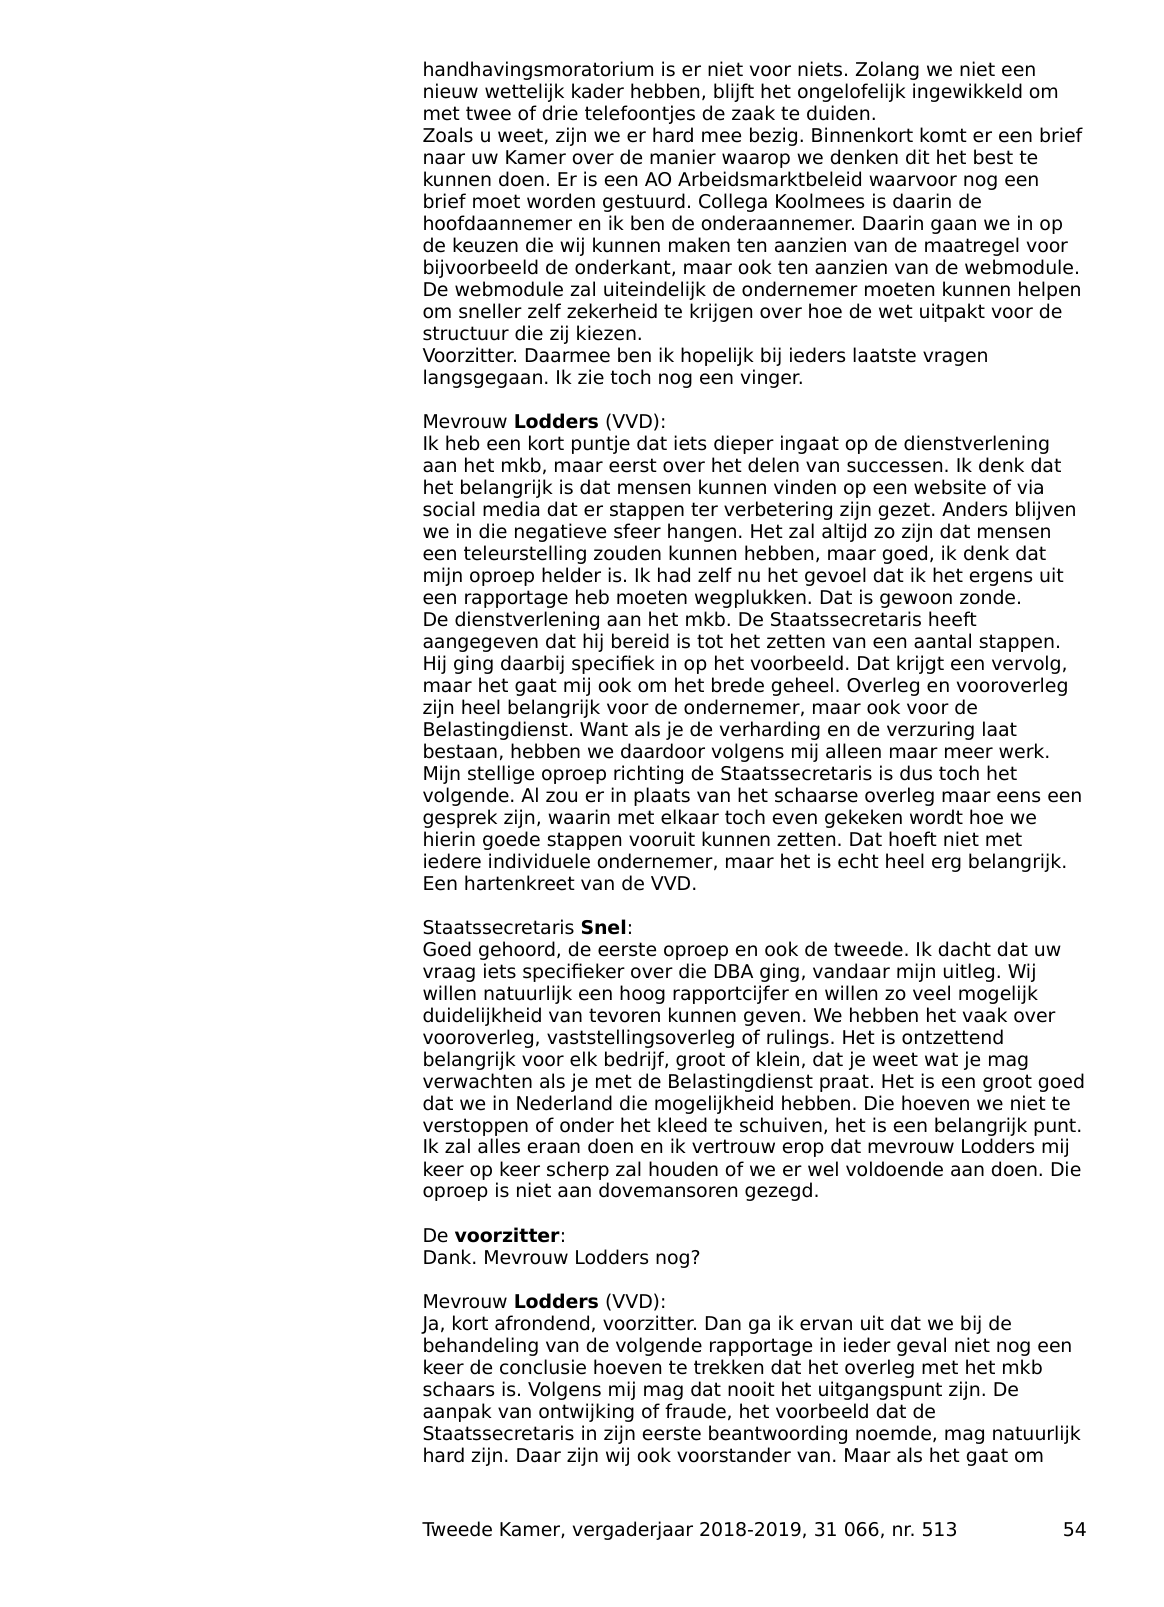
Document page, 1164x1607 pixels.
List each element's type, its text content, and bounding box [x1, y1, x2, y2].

text Zoals u weet, zijn we er hard mee bezig. Binnenkort komt er een brief naar uw Kamer over de manier waarop we denken dit het best te kunnen doen. Er is een AO Arbeidsmarktbeleid waarvoor nog een brief moet worden gestuurd. Collega Koolmees is daarin de hoofdaannemer en ik ben de onderaannemer. Daarin gaan we in op de keuzen die wij kunnen maken ten aanzien van de maatregel voor bijvoorbeeld de onderkant, maar ook ten aanzien van de webmodule. De webmodule zal uiteindelijk de ondernemer moeten kunnen helpen om sneller zelf zekerheid te krijgen over hoe de wet uitpakt voor de structuur die zij kiezen. [422, 125, 1087, 345]
text Voorzitter. Daarmee ben ik hopelijk bij ieders laatste vragen langsgegaan. Ik zie toch nog een vinger. [422, 345, 1087, 389]
text Goed gehoord, de eerste oproep en ook de tweede. Ik dacht dat uw vraag iets specifieker over die DBA ging, vandaar mijn uitleg. Wij willen natuurlijk een hoog rapportcijfer en willen zo veel mogelijk duidelijkheid van tevoren kunnen geven. We hebben het vaak over vooroverleg, vaststellingsoverleg of rulings. Het is ontzettend belangrijk voor elk bedrijf, groot of klein, dat je weet wat je mag verwachten als je met de Belastingdienst praat. Het is een groot goed dat we in Nederland die mogelijkheid hebben. Die hoeven we niet te verstoppen of onder het kleed te schuiven, het is een belangrijk punt. Ik zal alles eraan doen en ik vertrouw erop dat mevrouw Lodders mij keer op keer scherp zal houden of we er wel voldoende aan doen. Die oproep is niet aan dovemansoren gezegd. [422, 939, 1087, 1202]
text handhavingsmoratorium is er niet voor niets. Zolang we niet een nieuw wettelijk kader hebben, blijft het ongelofelijk ingewikkeld om met twee of drie telefoontjes de zaak te duiden. [422, 59, 1087, 125]
text Dank. Mevrouw Lodders nog? [422, 1247, 1087, 1268]
text Ja, kort afrondend, voorzitter. Dan ga ik ervan uit dat we bij de behandeling van de volgende rapportage in ieder geval niet nog een keer de conclusie hoeven te trekken dat het overleg met het mkb schaars is. Volgens mij mag dat nooit het uitgangspunt zijn. De aanpak van ontwijking of fraude, het voorbeeld dat de Staatssecretaris in zijn eerste beantwoording noemde, mag natuurlijk hard zijn. Daar zijn wij ook voorstander van. Maar als het gaat om [422, 1313, 1087, 1467]
text Staatssecretaris Snel: [422, 917, 1087, 939]
text Ik heb een kort puntje dat iets dieper ingaat op de dienstverlening aan het mkb, maar eerst over het delen van successen. Ik denk dat het belangrijk is dat mensen kunnen vinden op een website of via social media dat er stappen ter verbetering zijn gezet. Anders blijven we in die negatieve sfeer hangen. Het zal altijd zo zijn dat mensen een teleurstelling zouden kunnen hebben, maar goed, ik denk dat mijn oproep helder is. Ik had zelf nu het gevoel dat ik het ergens uit een rapportage heb moeten wegplukken. Dat is gewoon zonde. [422, 433, 1087, 609]
text Mevrouw Lodders (VVD): [422, 1291, 1087, 1313]
text De dienstverlening aan het mkb. De Staatssecretaris heeft aangegeven dat hij bereid is tot het zetten van een aantal stappen. Hij ging daarbij specifiek in op het voorbeeld. Dat krijgt een vervolg, maar het gaat mij ook om het brede geheel. Overleg en vooroverleg zijn heel belangrijk voor de ondernemer, maar ook voor de Belastingdienst. Want als je de verharding en de verzuring laat bestaan, hebben we daardoor volgens mij alleen maar meer werk. Mijn stellige oproep richting de Staatssecretaris is dus toch het volgende. Al zou er in plaats van het schaarse overleg maar eens een gesprek zijn, waarin met elkaar toch even gekeken wordt hoe we hierin goede stappen vooruit kunnen zetten. Dat hoeft niet met iedere individuele ondernemer, maar het is echt heel erg belangrijk. Een hartenkreet van de VVD. [422, 609, 1087, 894]
text De voorzitter: [422, 1224, 1087, 1247]
text Mevrouw Lodders (VVD): [422, 411, 1087, 433]
